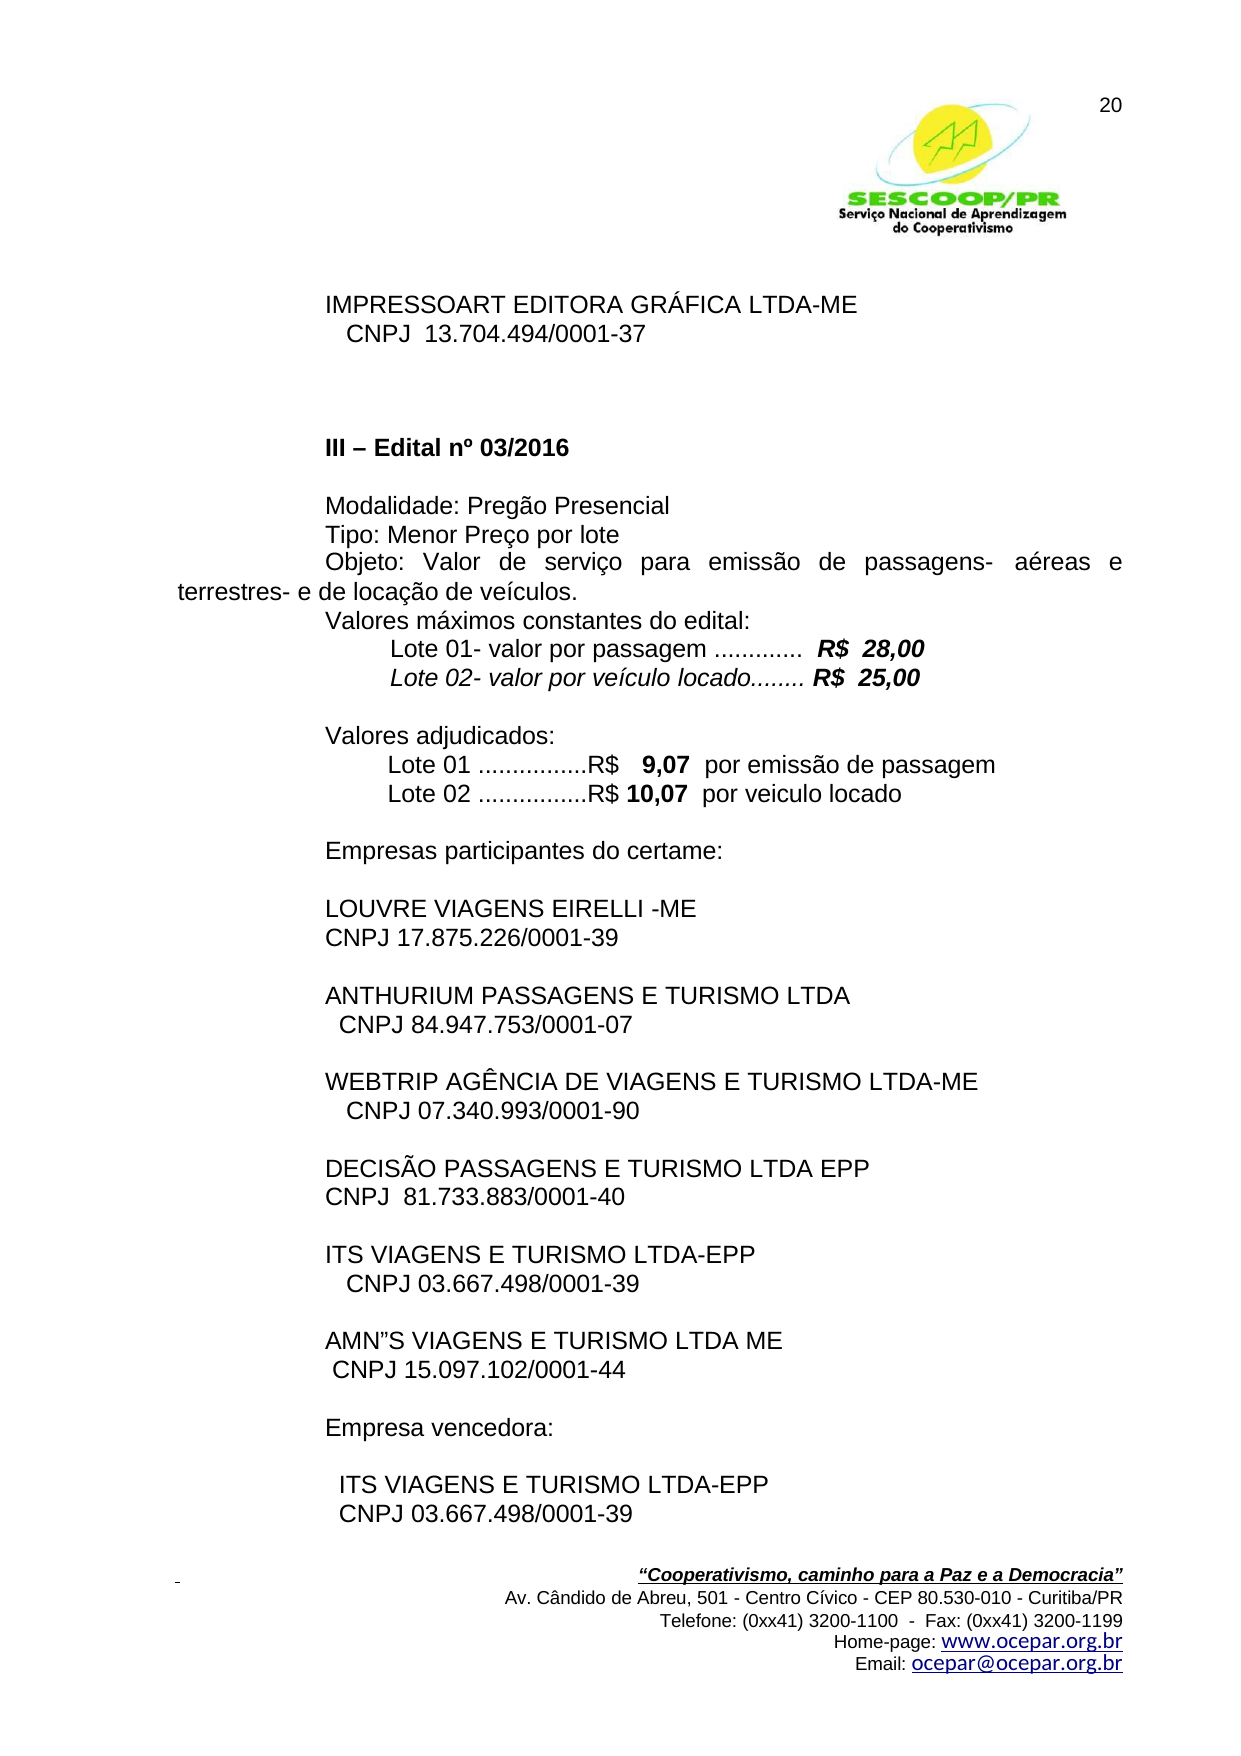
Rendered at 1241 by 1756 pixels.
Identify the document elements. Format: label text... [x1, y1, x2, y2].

text Empresa vencedora: [325, 1412, 1141, 1441]
table_cell Modalidade: Pregão Presencial Tipo: Menor Preço por lote Objeto: Valor de serviço para emissão de passagens- [319, 478, 1006, 576]
table_cell e [1100, 478, 1128, 576]
text Lote 02- valor por veículo locado........ R$ 25,00 [325, 663, 1141, 692]
text IMPRESSOART EDITORA GRÁFICA LTDA-ME CNPJ 13.704.494/0001-37 [325, 290, 916, 347]
text ITS VIAGENS E TURISMO LTDA-EPP CNPJ 03.667.498/0001-39 [325, 1240, 758, 1297]
text Lote 01- valor por passagem ............. R$ 28,00 [390, 635, 1141, 663]
text AMN”S VIAGENS E TURISMO LTDA ME [325, 1326, 1141, 1355]
text LOUVRE VIAGENS EIRELLI -ME CNPJ 17.875.226/0001-39 [325, 894, 758, 952]
table_header III – Edital nº 03/2016 [319, 426, 1006, 478]
text Valores adjudicados: [325, 721, 1141, 750]
text ITS VIAGENS E TURISMO LTDA-EPP CNPJ 03.667.498/0001-39 [339, 1470, 829, 1528]
text CNPJ 15.097.102/0001-44 [332, 1355, 1141, 1384]
text terrestres- e de locação de veículos. [177, 577, 1141, 606]
text Lote 01 ................R$ 9,07 por emissão de passagem [387, 750, 1141, 778]
text ANTHURIUM PASSAGENS E TURISMO LTDA CNPJ 84.947.753/0001-07 [325, 981, 910, 1038]
text DECISÃO PASSAGENS E TURISMO LTDA EPP CNPJ 81.733.883/0001-40 [325, 1153, 910, 1211]
text Valores máximos constantes do edital: [325, 606, 1141, 635]
table_cell aéreas [1006, 478, 1100, 576]
text WEBTRIP AGÊNCIA DE VIAGENS E TURISMO LTDA-ME CNPJ 07.340.993/0001-90 [325, 1067, 1037, 1125]
table_header [1006, 426, 1128, 478]
text Lote 02 ................R$ 10,07 por veiculo locado Empresas participantes do certame: [325, 778, 916, 865]
